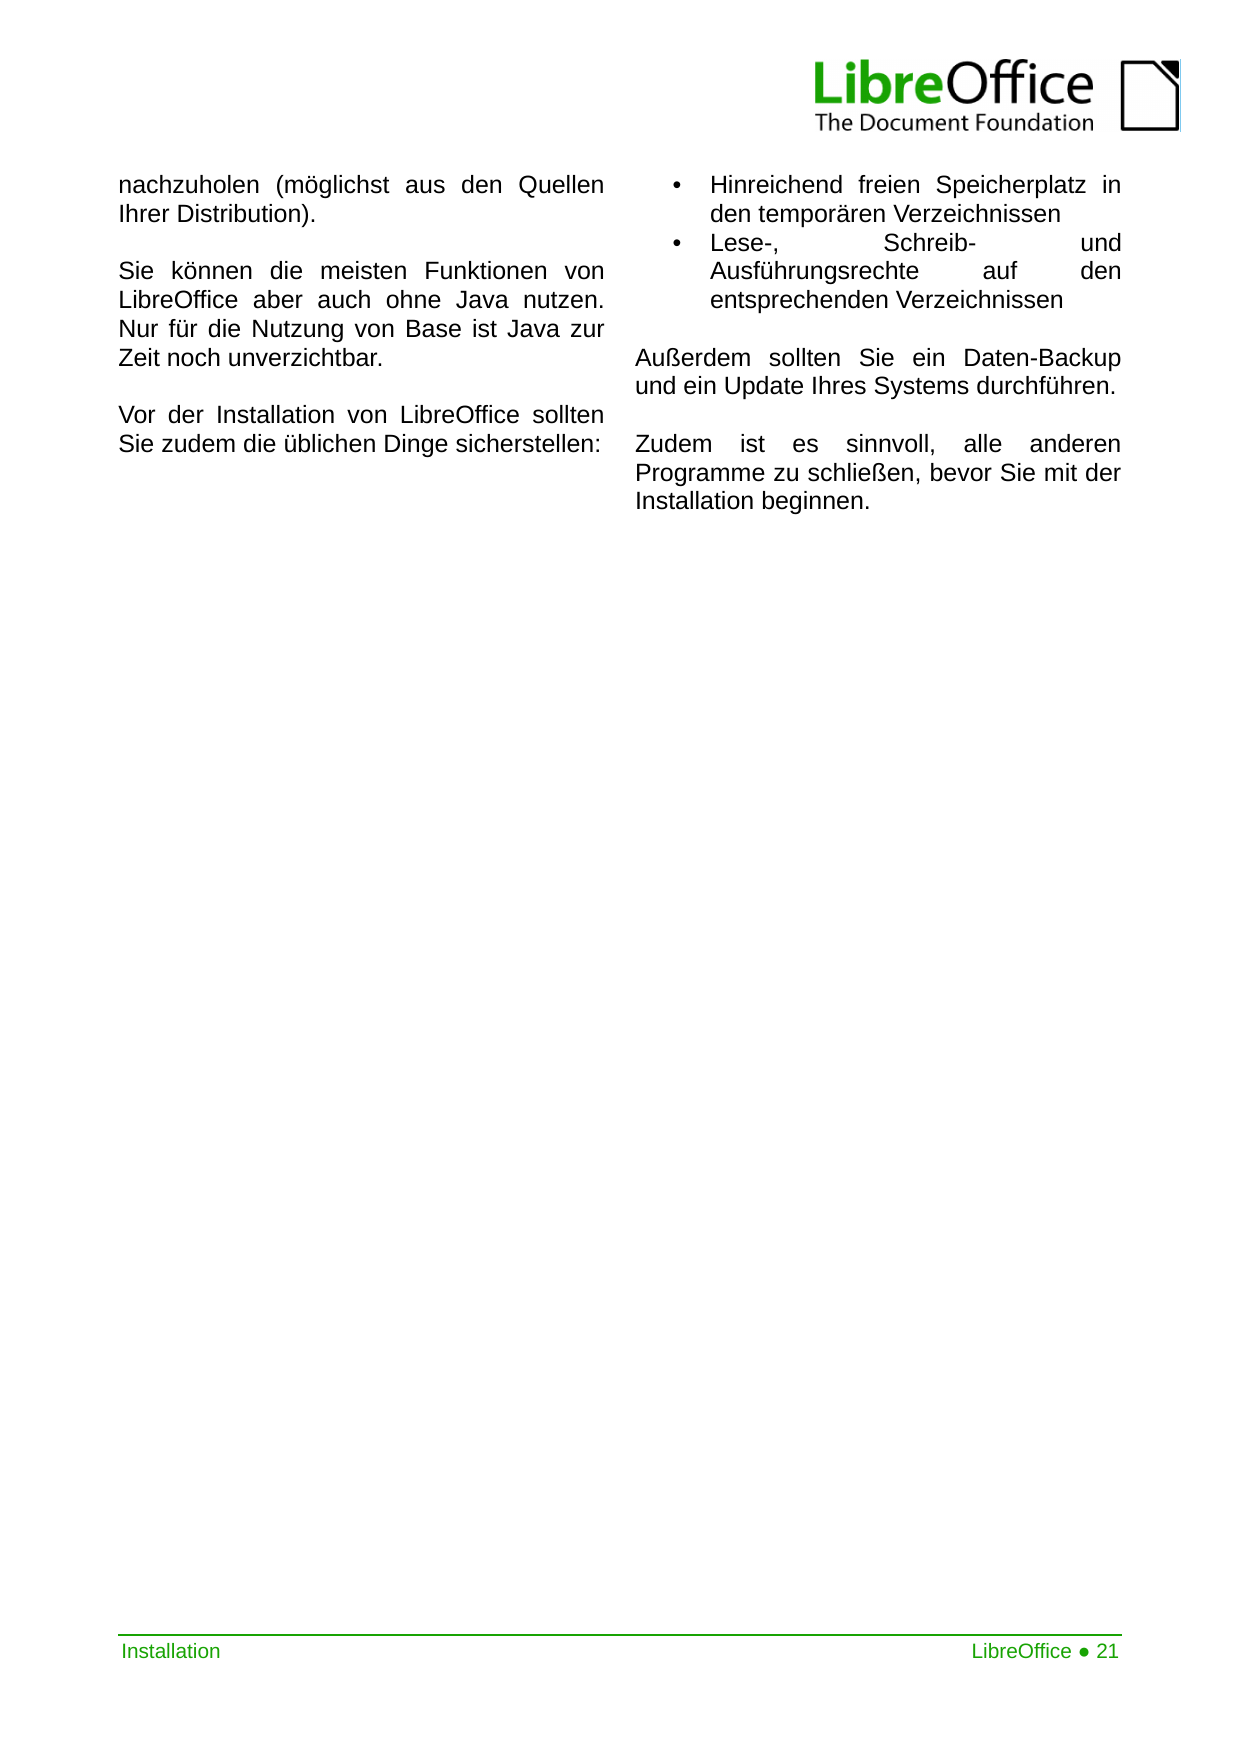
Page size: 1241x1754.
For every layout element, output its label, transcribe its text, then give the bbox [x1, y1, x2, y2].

text Zudem ist es sinnvoll, alle anderen Programme zu schließen, bevor Sie mit der Installation beginnen. [635, 425, 1122, 515]
text Sie können die meisten Funktionen von LibreOffice aber auch ohne Java nutzen. Nur für die Nutzung von Base ist Java zur Zeit noch unverzichtbar. [118, 252, 605, 371]
list Lese-, Schreib- und Ausführungsrechte auf den entsprechenden Verzeichnissen [672, 228, 1122, 314]
text Vor der Installation von LibreOffice sollten Sie zudem die üblichen Dinge sicherstellen: [118, 396, 605, 458]
text nachzuholen (möglichst aus den Quellen Ihrer Distribution). [118, 170, 605, 228]
picture [814, 59, 1181, 132]
text Außerdem sollten Sie ein Daten-Backup und ein Update Ihres Systems durchführen. [635, 339, 1122, 400]
list Hinreichend freien Speicherplatz in den temporären Verzeichnissen [672, 170, 1122, 228]
